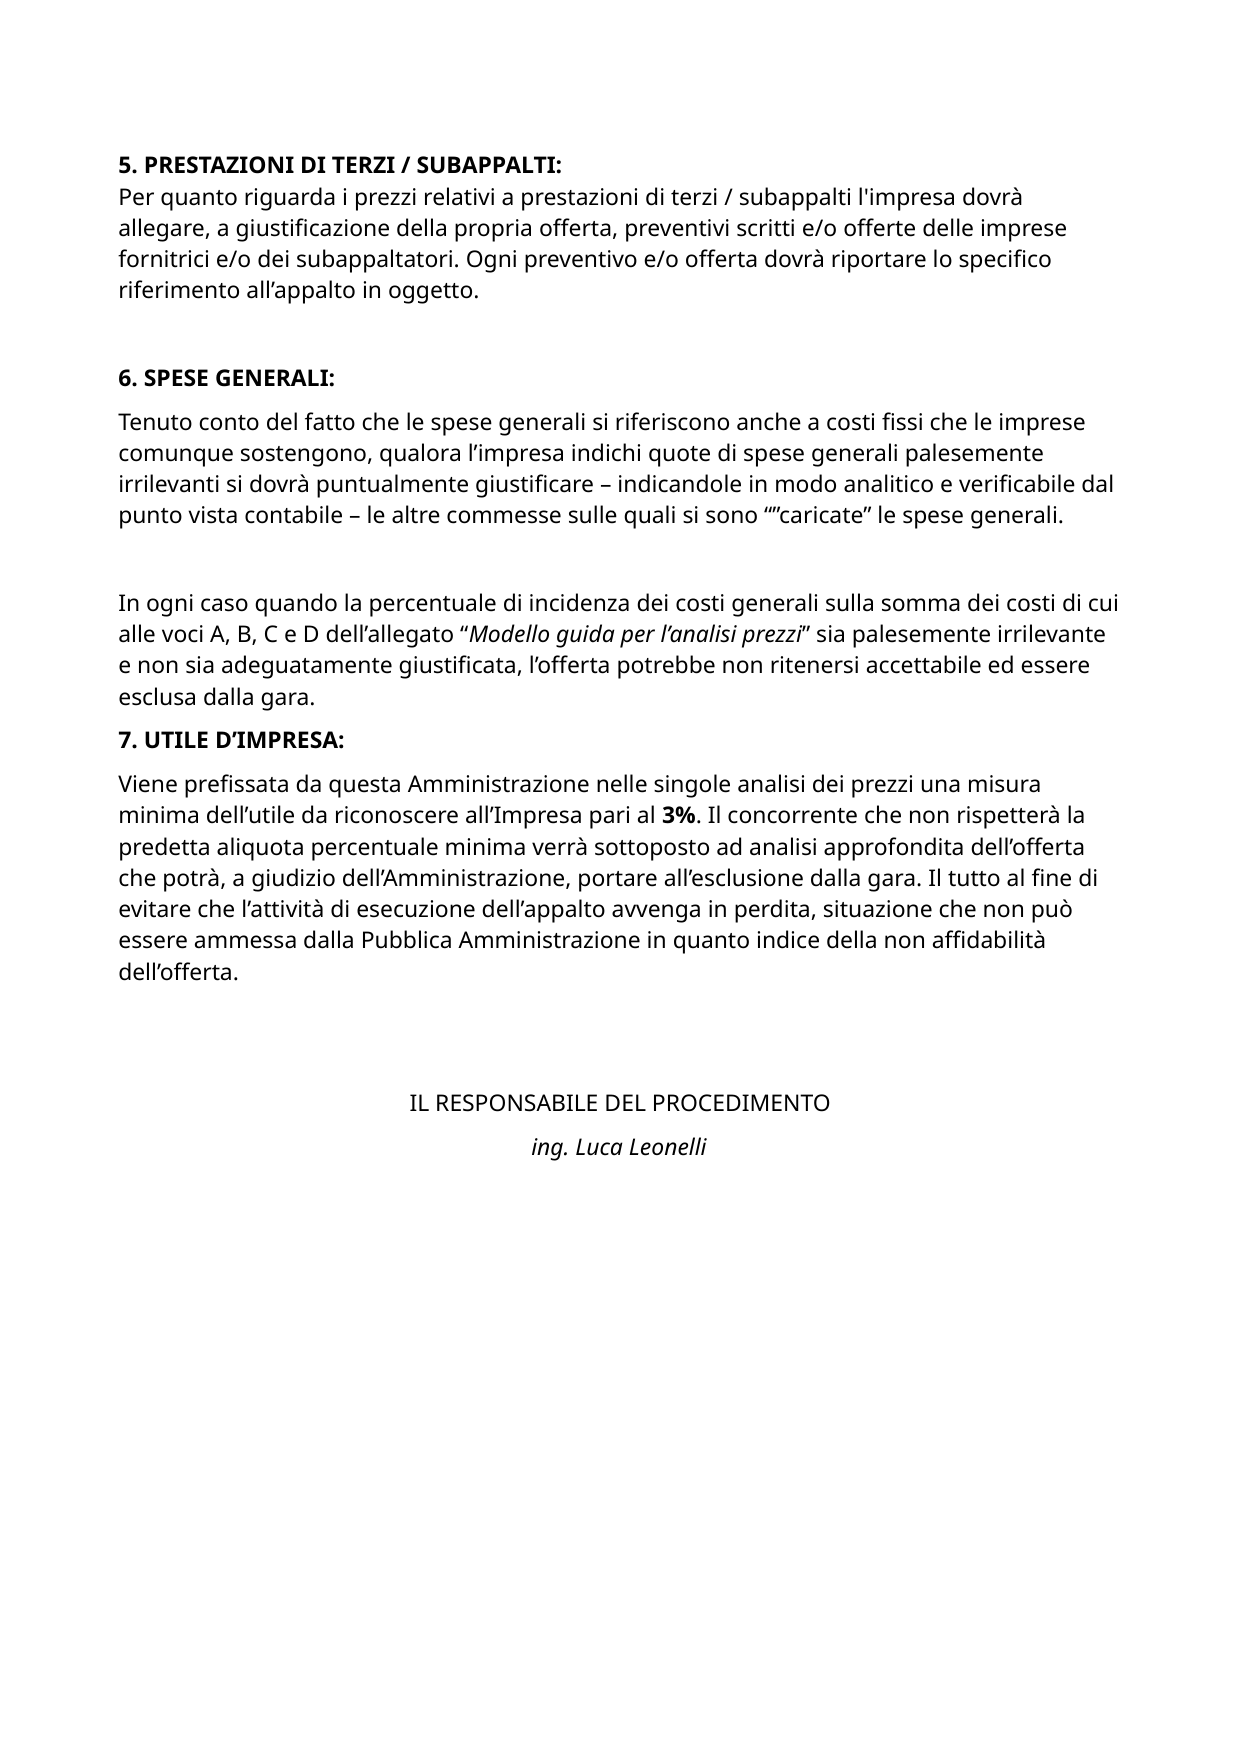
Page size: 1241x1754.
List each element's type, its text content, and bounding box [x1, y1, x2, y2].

text Tenuto conto del fatto che le spese generali si riferiscono anche a costi fissi che le imprese comunque sostengono, qualora l’impresa indichi quote di spese generali palesemente irrilevanti si dovrà puntualmente giustificare – indicandole in modo analitico e verificabile dal punto vista contabile – le altre commesse sulle quali si sono “”caricate” le spese generali. [118, 406, 1122, 531]
text 5. PRESTAZIONI DI TERZI / SUBAPPALTI: [118, 149, 1122, 181]
text Per quanto riguarda i prezzi relativi a prestazioni di terzi / subappalti l'impresa dovrà allegare, a giustificazione della propria offerta, preventivi scritti e/o offerte delle imprese fornitrici e/o dei subappaltatori. Ogni preventivo e/o offerta dovrà riportare lo specifico riferimento all’appalto in oggetto. [118, 181, 1122, 306]
text In ogni caso quando la percentuale di incidenza dei costi generali sulla somma dei costi di cui alle voci A, B, C e D dell’allegato “Modello guida per l’analisi prezzi” sia palesemente irrilevante e non sia adeguatamente giustificata, l’offerta potrebbe non ritenersi accettabile ed essere esclusa dalla gara. [118, 587, 1122, 712]
text 6. SPESE GENERALI: [118, 362, 1122, 393]
text IL RESPONSABILE DEL PROCEDIMENTO [118, 1087, 1122, 1118]
text Viene prefissata da questa Amministrazione nelle singole analisi dei prezzi una misura minima dell’utile da riconoscere all’Impresa pari al 3%. Il concorrente che non rispetterà la predetta aliquota percentuale minima verrà sottoposto ad analisi approfondita dell’offerta che potrà, a giudizio dell’Amministrazione, portare all’esclusione dalla gara. Il tutto al fine di evitare che l’attività di esecuzione dell’appalto avvenga in perdita, situazione che non può essere ammessa dalla Pubblica Amministrazione in quanto indice della non affidabilità dell’offerta. [118, 768, 1122, 987]
text 7. UTILE D’IMPRESA: [118, 724, 1122, 756]
text ing. Luca Leonelli [118, 1131, 1122, 1162]
